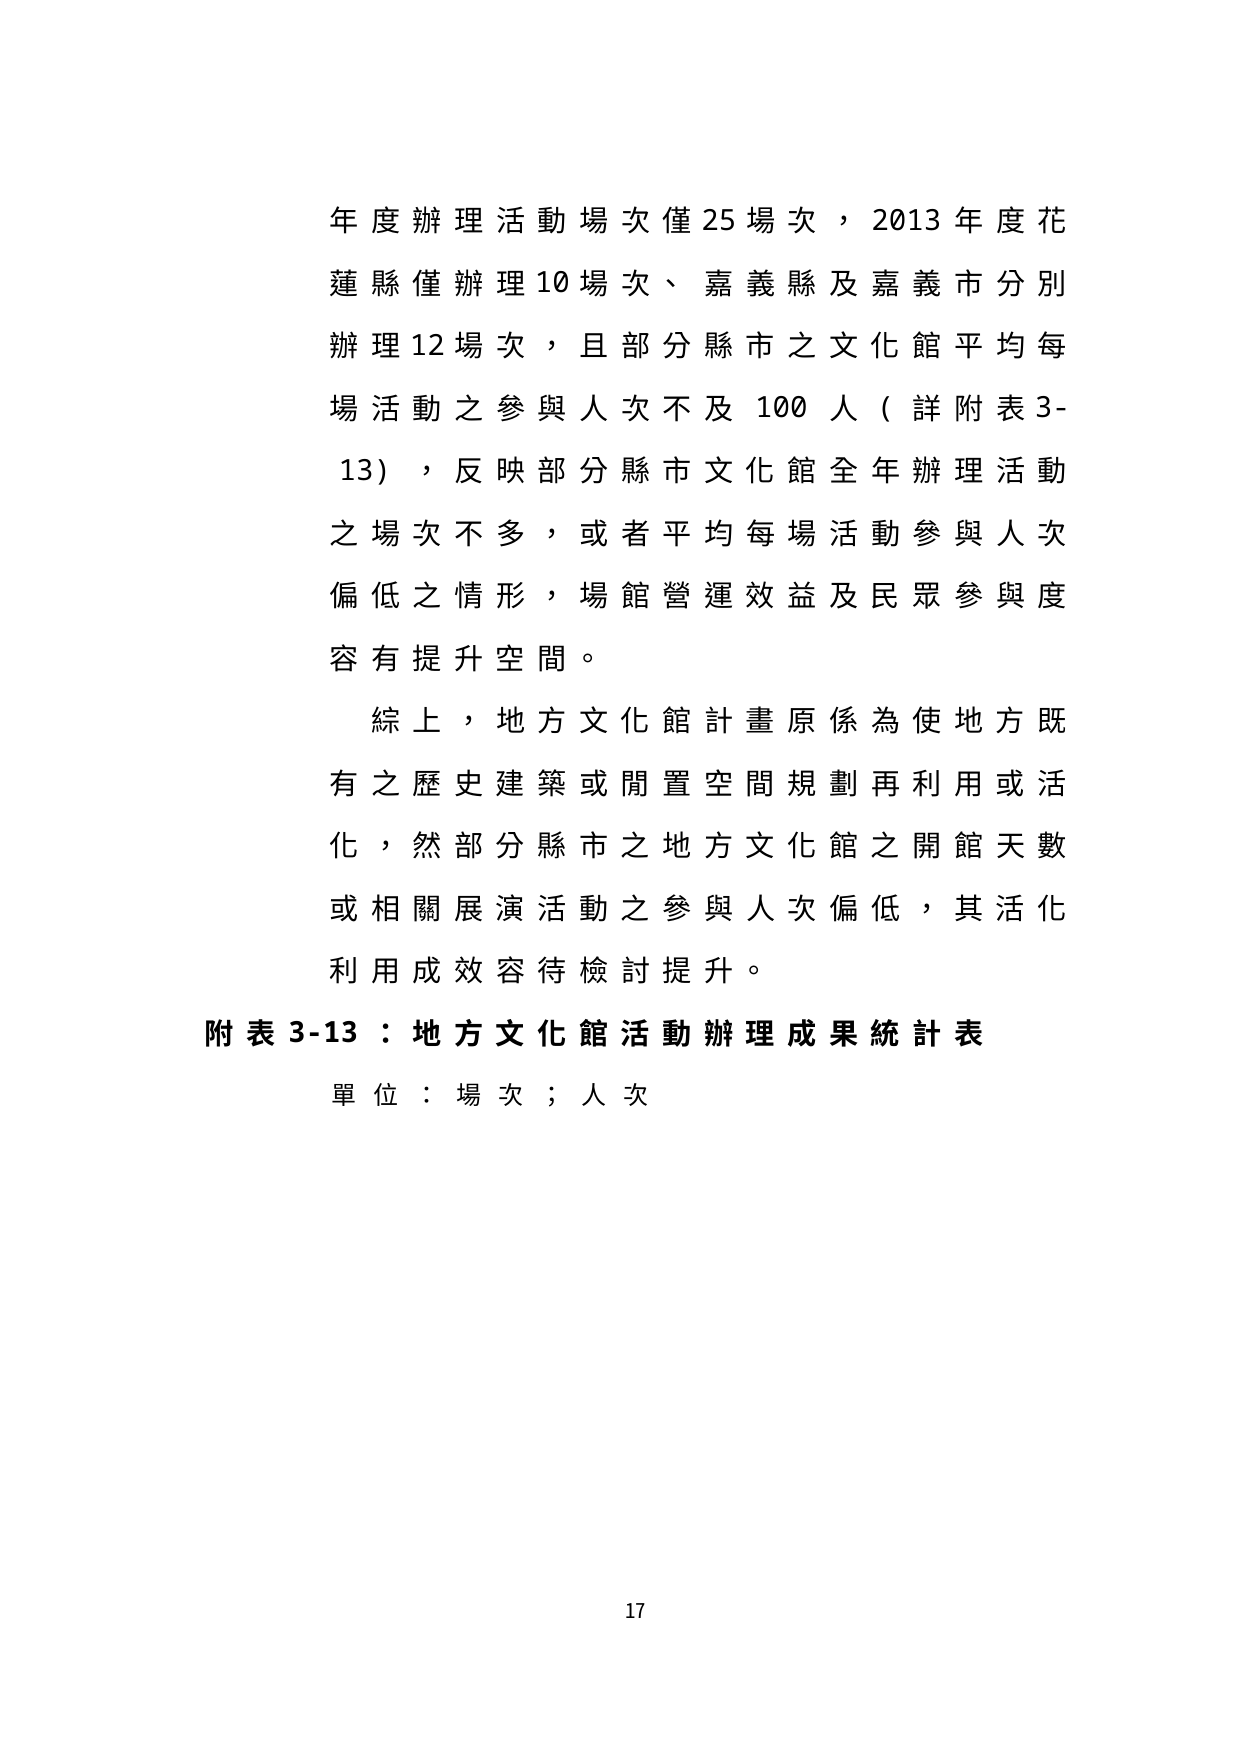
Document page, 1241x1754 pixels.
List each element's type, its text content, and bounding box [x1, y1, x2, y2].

text 年度辦理活動場次僅25場次，2013年度花蓮縣僅辦理10場次、嘉義縣及嘉義市分別辦理12場次，且部分縣市之文化館平均每場活動之參與人次不及100人(詳附表3-13)，反映部分縣市文化館全年辦理活動之場次不多，或者平均每場活動參與人次偏低之情形，場館營運效益及民眾參與度容有提升空間。 [316, 177, 1073, 677]
text 綜上，地方文化館計畫原係為使地方既有之歷史建築或閒置空間規劃再利用或活化，然部分縣市之地方文化館之開館天數或相關展演活動之參與人次偏低，其活化利用成效容待檢討提升。 [286, 677, 1073, 990]
text 附表3-13：地方文化館活動辦理成果統計表 單位：場次；人次 [157, 990, 1097, 1115]
